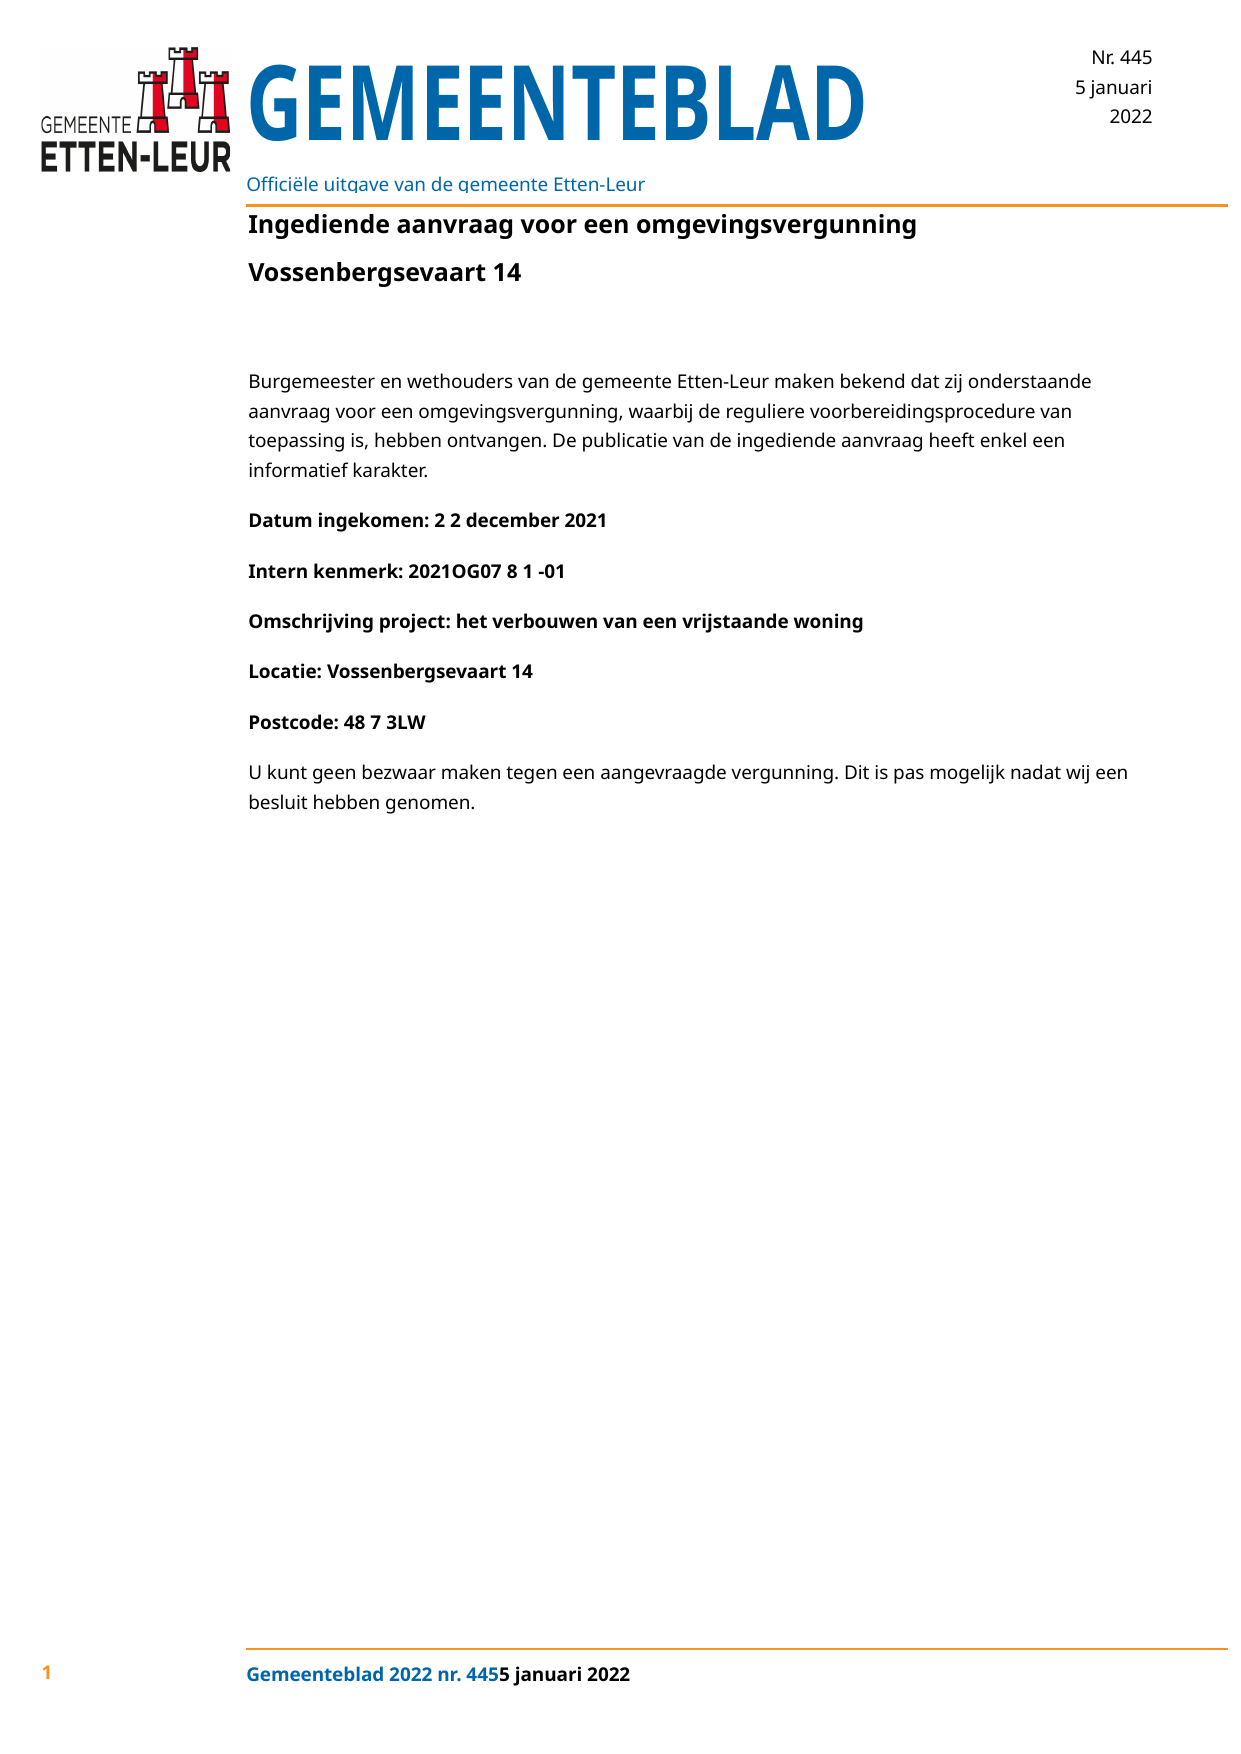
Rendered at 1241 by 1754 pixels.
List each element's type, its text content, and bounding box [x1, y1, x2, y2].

text Omschrijving project: het verbouwen van een vrijstaande woning [248, 608, 1152, 634]
text Ingediende aanvraag voor een omgevingsvergunning Vossenbergsevaart 14 [248, 207, 1152, 288]
text Locatie: Vossenbergsevaart 14 [248, 659, 1152, 684]
text Postcode: 48 7 3LW [248, 709, 1152, 735]
text Intern kenmerk: 2021OG07 8 1 -01 [248, 558, 1152, 584]
text U kunt geen bezwaar maken tegen een aangevraagde vergunning. Dit is pas mogelijk nadat wij een besluit hebben genomen. [248, 759, 1152, 815]
text Datum ingekomen: 2 2 december 2021 [248, 507, 1152, 533]
text Burgemeester en wethouders van de gemeente Etten-Leur maken bekend dat zij onderstaande aanvraag voor een omgevingsvergunning, waarbij de reguliere voorbereidingsprocedure van toepassing is, hebben ontvangen. De publicatie van de ingediende aanvraag heeft enkel een informatief karakter. [248, 368, 1152, 483]
picture [41, 47, 231, 172]
